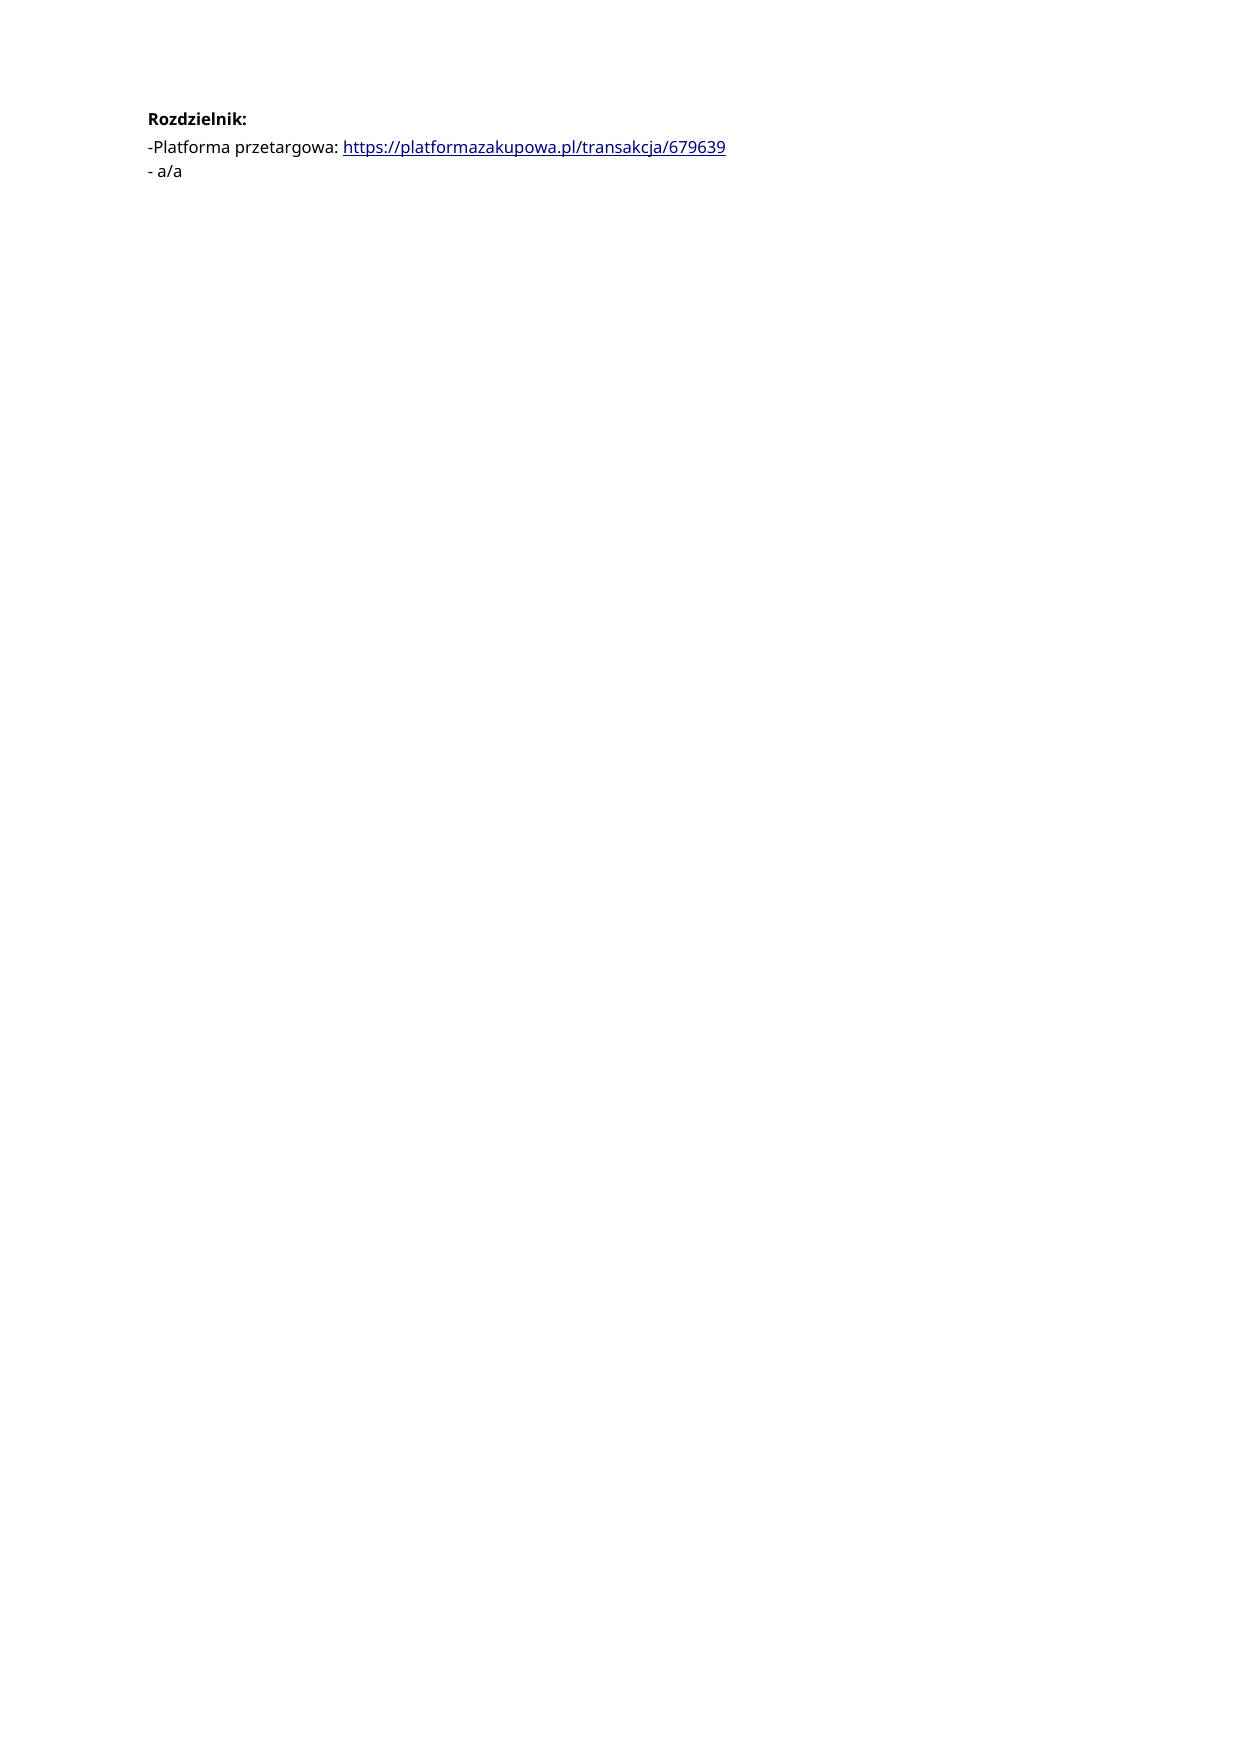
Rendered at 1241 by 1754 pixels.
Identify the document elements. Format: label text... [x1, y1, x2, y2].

text - a/a [148, 159, 1093, 182]
text Rozdzielnik: -Platforma przetargowa: https://platformazakupowa.pl/transakcja/679639 [148, 108, 1093, 159]
